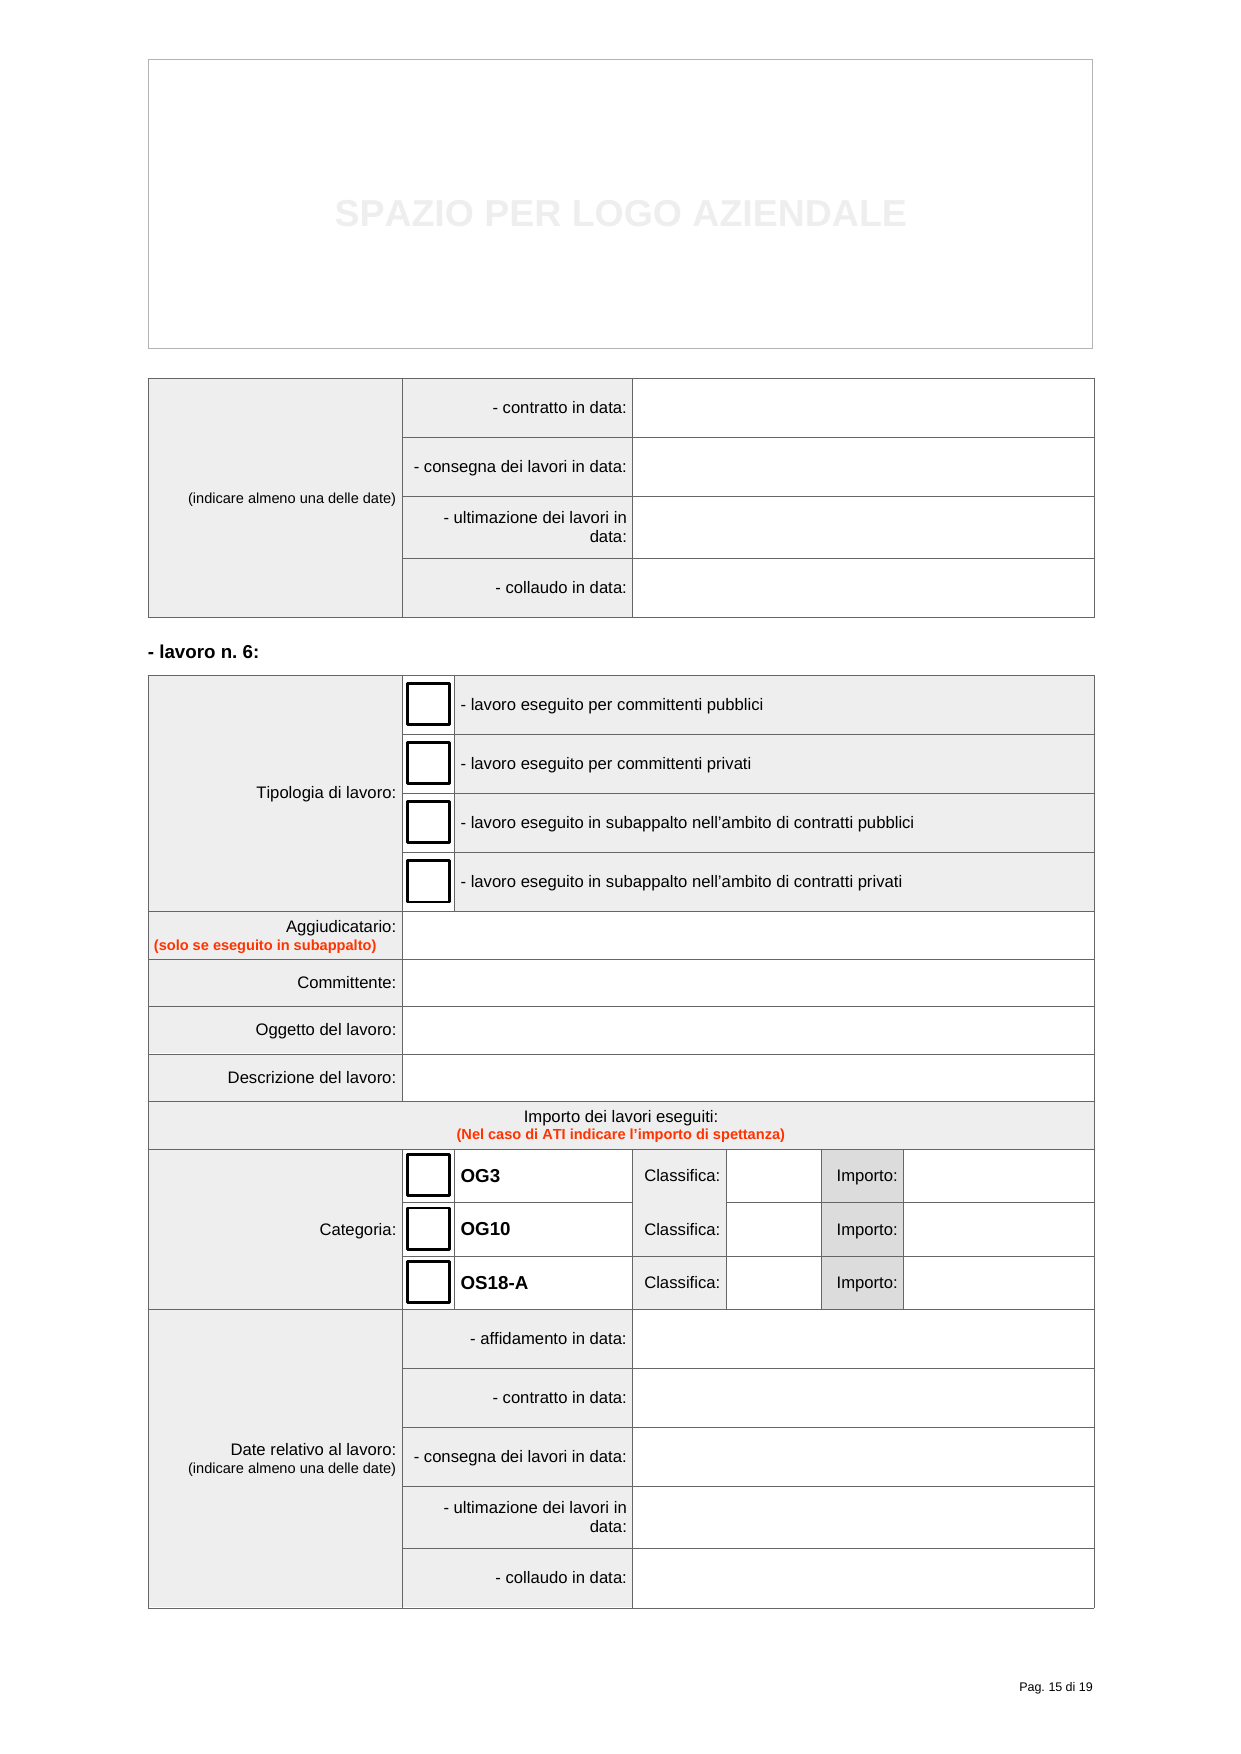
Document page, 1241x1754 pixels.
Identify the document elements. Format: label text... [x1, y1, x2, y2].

table_cell [633, 1487, 1094, 1548]
table_cell Committente: [149, 960, 402, 1006]
table_cell [403, 960, 1094, 1006]
table_cell [727, 1150, 821, 1202]
table_cell [904, 1150, 1094, 1202]
table_cell [633, 1310, 1094, 1368]
table_cell OG3 [455, 1150, 632, 1202]
table_cell - lavoro eseguito in subappalto nell’ambito di contratti privati [455, 853, 1094, 911]
table_cell [633, 379, 1094, 437]
table_cell [727, 1203, 821, 1256]
table_cell - ultimazione dei lavori in data: [403, 497, 632, 558]
table_cell [403, 912, 1094, 959]
table_header - lavoro eseguito per committenti pubblici [455, 676, 1094, 734]
table_cell Categoria: [149, 1150, 402, 1309]
table_cell [403, 1203, 454, 1256]
table_cell Classifica: [633, 1202, 726, 1256]
table_cell - affidamento in data: [403, 1310, 632, 1368]
table_cell - consegna dei lavori in data: [403, 438, 632, 496]
table_header [403, 676, 454, 734]
table_cell [403, 1055, 1094, 1101]
table_cell [633, 1428, 1094, 1486]
table_cell [633, 1369, 1094, 1427]
table_cell Aggiudicatario: (solo se eseguito in subappalto) [149, 912, 402, 959]
table_header Tipologia di lavoro: [149, 676, 402, 911]
table_cell [633, 438, 1094, 496]
table_cell - contratto in data: [403, 1369, 632, 1427]
table_cell [904, 1257, 1094, 1309]
table_cell [403, 1007, 1094, 1053]
table_cell [403, 735, 454, 793]
table_cell [633, 497, 1094, 558]
table_cell - consegna dei lavori in data: [403, 1428, 632, 1486]
table_cell (indicare almeno una delle date) [149, 379, 402, 617]
table_cell OG10 [455, 1203, 632, 1256]
table_cell Importo: [822, 1257, 903, 1309]
table_cell [633, 559, 1094, 617]
table_cell - contratto in data: [403, 379, 632, 437]
table_cell Importo: [822, 1203, 903, 1256]
table_cell Classifica: [633, 1150, 726, 1202]
table_cell - ultimazione dei lavori in data: [403, 1487, 632, 1548]
table_cell - lavoro eseguito in subappalto nell’ambito di contratti pubblici [455, 794, 1094, 852]
table_cell [727, 1257, 821, 1309]
table_cell [403, 794, 454, 852]
table_cell Descrizione del lavoro: [149, 1055, 402, 1101]
table_cell [403, 1150, 454, 1202]
table_cell [403, 853, 454, 911]
table_cell Oggetto del lavoro: [149, 1007, 402, 1053]
table_cell - collaudo in data: [403, 1549, 632, 1607]
table_cell Importo dei lavori eseguiti: (Nel caso di ATI indicare l’importo di spettanza) [149, 1102, 1094, 1149]
table_cell - lavoro eseguito per committenti privati [455, 735, 1094, 793]
table_cell [633, 1549, 1094, 1607]
table_cell Classifica: [633, 1257, 726, 1309]
table_cell [403, 1257, 454, 1309]
table_cell - collaudo in data: [403, 559, 632, 617]
table_cell Importo: [822, 1150, 903, 1202]
table_cell [904, 1203, 1094, 1256]
text - lavoro n. 6: [148, 641, 1092, 663]
table_cell Date relativo al lavoro: (indicare almeno una delle date) [149, 1310, 402, 1607]
table_cell OS18-A [455, 1257, 632, 1309]
